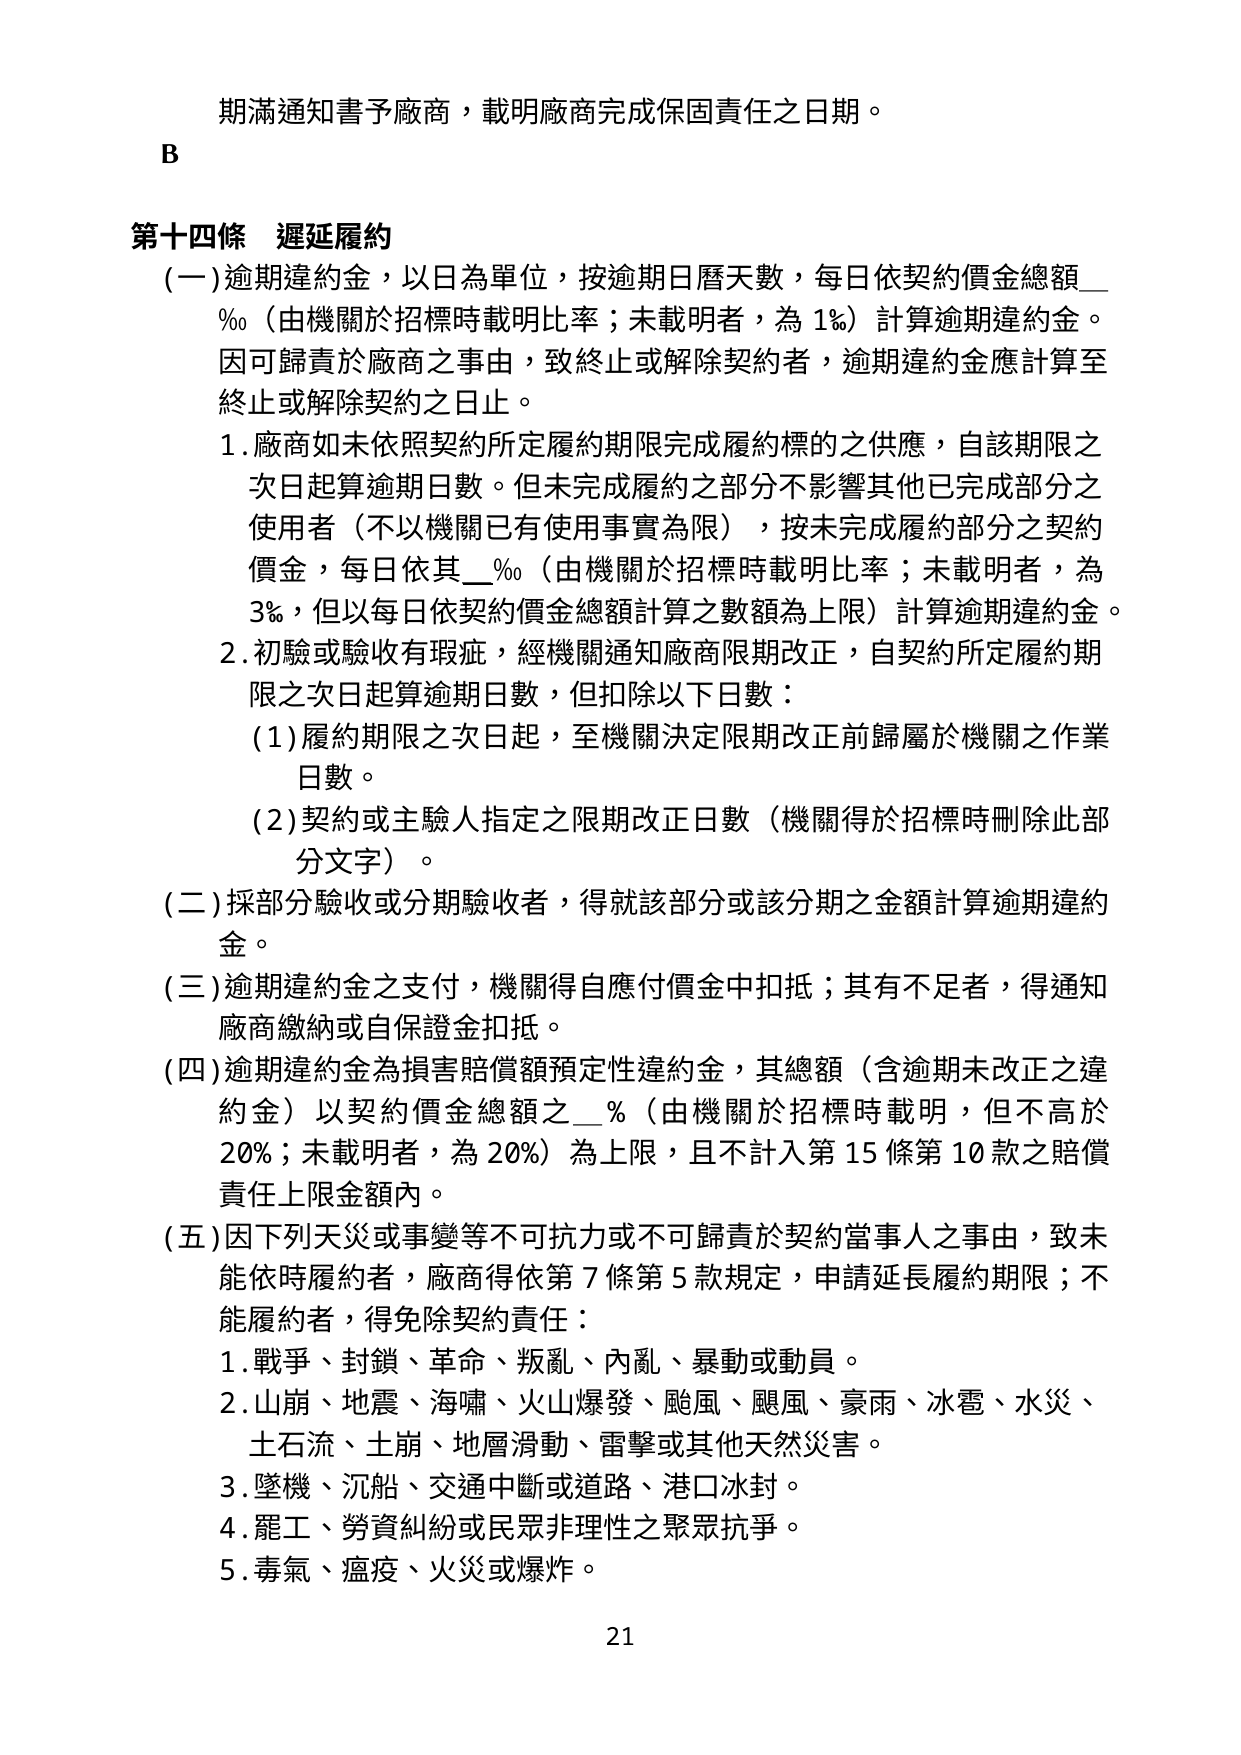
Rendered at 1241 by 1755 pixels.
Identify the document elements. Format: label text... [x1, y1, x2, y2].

text 2.初驗或驗收有瑕疵，經機關通知廠商限期改正，自契約所定履約期限之次日起算逾期日數，但扣除以下日數： [218, 630, 1104, 714]
text (二)採部分驗收或分期驗收者，得就該部分或該分期之金額計算逾期違約金。 [159, 880, 1110, 964]
text (一)逾期違約金，以日為單位，按逾期日曆天數，每日依契約價金總額＿‰（由機關於招標時載明比率；未載明者，為1‰）計算逾期違約金。因可歸責於廠商之事由，致終止或解除契約者，逾期違約金應計算至終止或解除契約之日止。 [159, 255, 1110, 422]
text 2.山崩、地震、海嘯、火山爆發、颱風、颶風、豪雨、冰雹、水災、土石流、土崩、地層滑動、雷擊或其他天然災害。 [218, 1380, 1104, 1464]
text (1)履約期限之次日起，至機關決定限期改正前歸屬於機關之作業日數。 [248, 714, 1110, 797]
text (三)逾期違約金之支付，機關得自應付價金中扣抵；其有不足者，得通知廠商繳納或自保證金扣抵。 [159, 964, 1110, 1047]
text (五)因下列天災或事變等不可抗力或不可歸責於契約當事人之事由，致未能依時履約者，廠商得依第7條第5款規定，申請延長履約期限；不能履約者，得免除契約責任： [159, 1214, 1110, 1339]
text 3.墜機、沉船、交通中斷或道路、港口冰封。 [218, 1464, 1104, 1505]
text 第十四條 遲延履約 [130, 214, 1110, 255]
text 期滿通知書予廠商，載明廠商完成保固責任之日期。 [159, 89, 1110, 130]
text  [159, 130, 1110, 172]
text 4.罷工、勞資糾紛或民眾非理性之聚眾抗爭。 [218, 1505, 1104, 1547]
text 1.廠商如未依照契約所定履約期限完成履約標的之供應，自該期限之次日起算逾期日數。但未完成履約之部分不影響其他已完成部分之使用者（不以機關已有使用事實為限），按未完成履約部分之契約價金，每日依其＿‰（由機關於招標時載明比率；未載明者，為3‰，但以每日依契約價金總額計算之數額為上限）計算逾期違約金。 [218, 422, 1104, 630]
text 5.毒氣、瘟疫、火災或爆炸。 [218, 1547, 1104, 1589]
text 1.戰爭、封鎖、革命、叛亂、內亂、暴動或動員。 [218, 1339, 1104, 1380]
text (四)逾期違約金為損害賠償額預定性違約金，其總額（含逾期未改正之違約金）以契約價金總額之＿%（由機關於招標時載明，但不高於20%；未載明者，為20%）為上限，且不計入第15條第10款之賠償責任上限金額內。 [159, 1047, 1110, 1214]
text (2)契約或主驗人指定之限期改正日數（機關得於招標時刪除此部分文字）。 [248, 797, 1110, 880]
